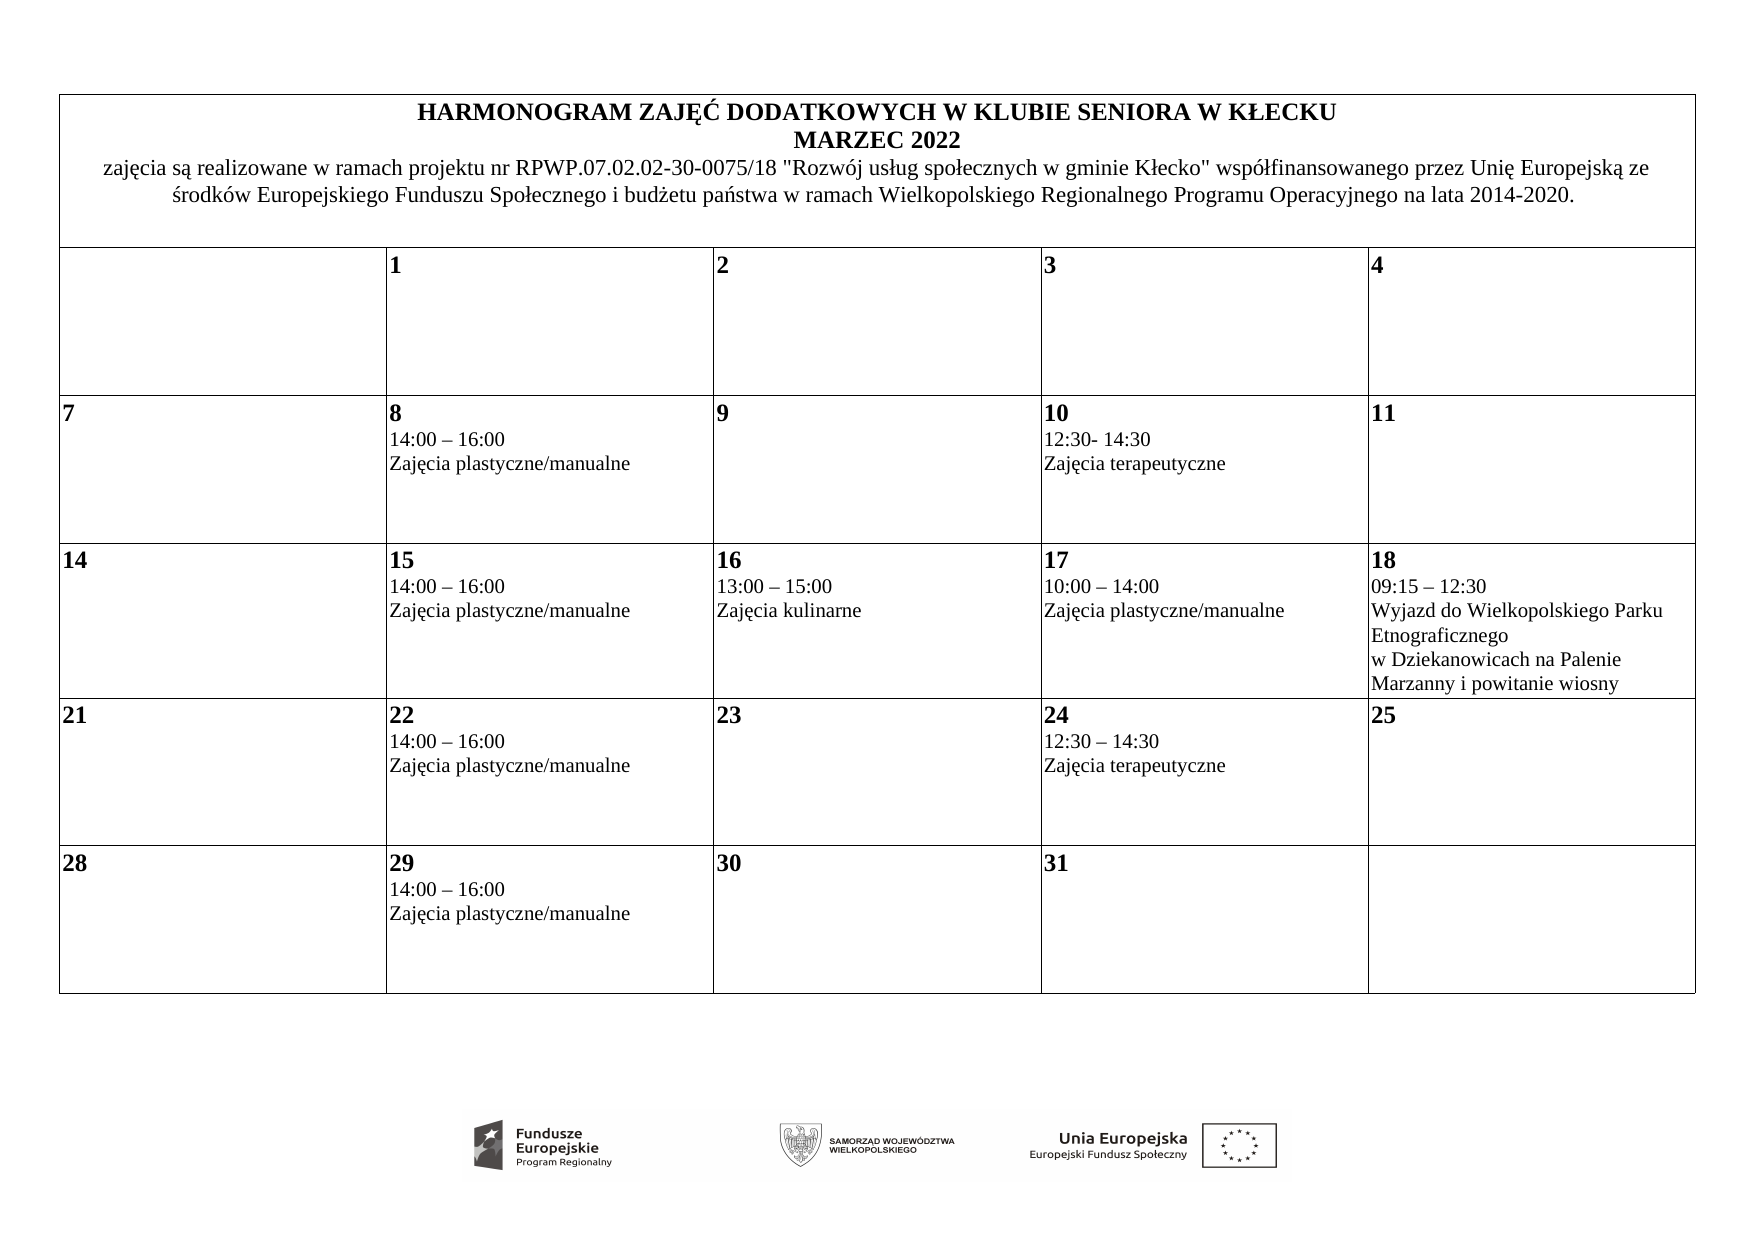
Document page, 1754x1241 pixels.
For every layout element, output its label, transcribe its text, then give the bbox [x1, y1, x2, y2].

table_cell 31 [1042, 846, 1368, 993]
table_cell 21 [60, 699, 386, 845]
table_cell 11 [1369, 396, 1695, 543]
table_cell 17 10:00 – 14:00 Zajęcia plastyczne/manualne [1042, 544, 1368, 698]
table_cell 30 [714, 846, 1041, 993]
table_cell 14 [60, 544, 386, 698]
table_cell 24 12:30 – 14:30 Zajęcia terapeutyczne [1042, 699, 1368, 845]
table_cell 18 09:15 – 12:30 Wyjazd do Wielkopolskiego Parku Etnograficznego w Dziekanowicach na Palenie Marzanny i powitanie wiosny [1369, 544, 1695, 698]
table_cell 8 14:00 – 16:00 Zajęcia plastyczne/manualne [387, 396, 713, 543]
table_cell 2 [714, 248, 1041, 395]
table_cell 4 [1369, 248, 1695, 395]
table_cell 9 [714, 396, 1041, 543]
table_cell 16 13:00 – 15:00 Zajęcia kulinarne [714, 544, 1041, 698]
table_cell 22 14:00 – 16:00 Zajęcia plastyczne/manualne [387, 699, 713, 845]
table_cell 28 [60, 846, 386, 993]
table_cell 10 12:30- 14:30 Zajęcia terapeutyczne [1042, 396, 1368, 543]
table_cell [60, 248, 386, 395]
table_cell 29 14:00 – 16:00 Zajęcia plastyczne/manualne [387, 846, 713, 993]
table_cell [1369, 846, 1695, 993]
table_cell 15 14:00 – 16:00 Zajęcia plastyczne/manualne [387, 544, 713, 698]
picture [461, 1109, 1293, 1182]
table_cell 1 [387, 248, 713, 395]
table_cell 25 [1369, 699, 1695, 845]
table_cell 23 [714, 699, 1041, 845]
table_header HARMONOGRAM ZAJĘĆ DODATKOWYCH W KLUBIE SENIORA W KŁECKU MARZEC 2022 zajęcia są realizowane w ramach projektu nr RPWP.07.02.02-30-0075/18 "Rozwój usług społecznych w gminie Kłecko" współfinansowanego przez Unię Europejską ze środków Europejskiego Funduszu Społecznego i budżetu państwa w ramach Wielkopolskiego Regionalnego Programu Operacyjnego na lata 2014-2020. [60, 95, 1695, 247]
table_cell 7 [60, 396, 386, 543]
table_cell 3 [1042, 248, 1368, 395]
